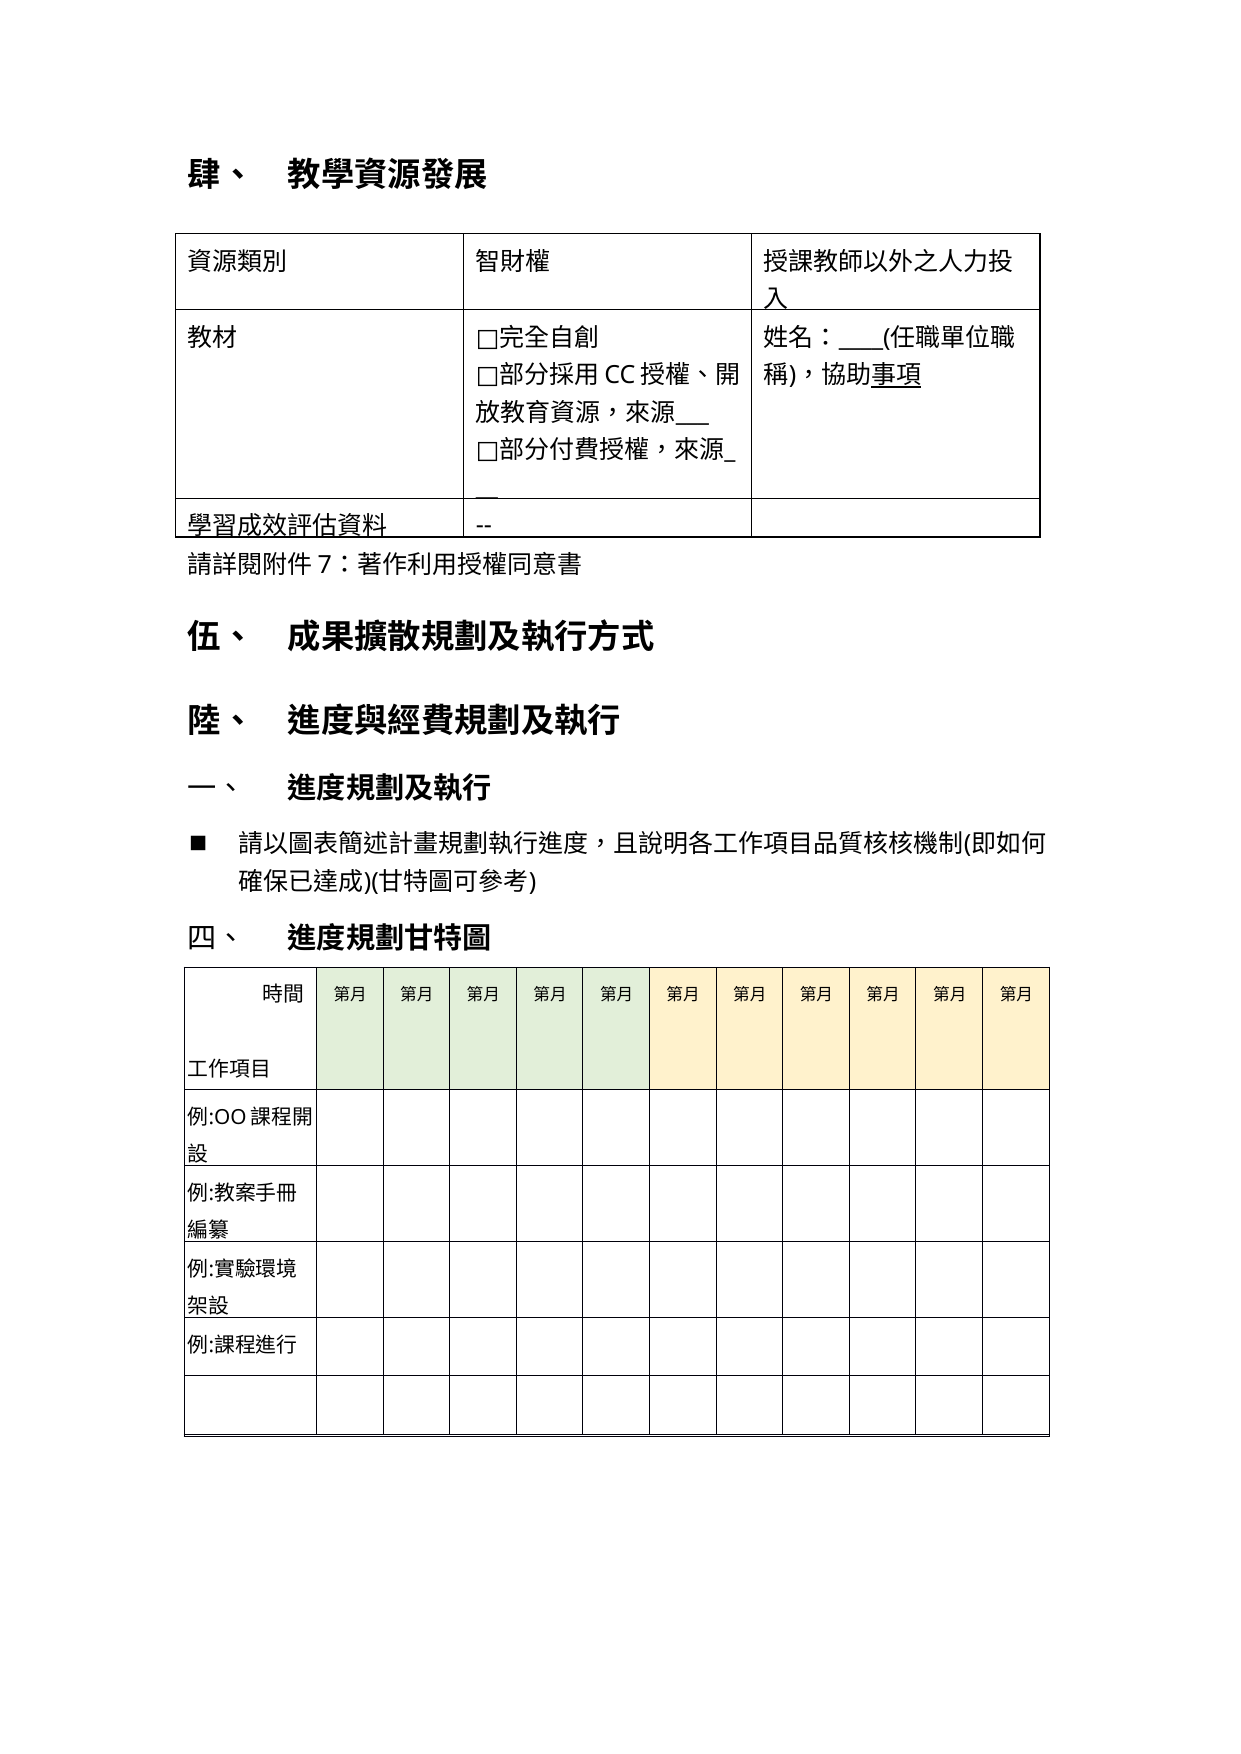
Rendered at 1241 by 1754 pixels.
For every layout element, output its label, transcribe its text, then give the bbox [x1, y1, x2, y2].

table_cell [450, 1166, 516, 1241]
table_cell [983, 1242, 1049, 1317]
table_cell [650, 1090, 716, 1165]
table_cell -- [464, 499, 751, 536]
table_cell [916, 1166, 982, 1241]
table_cell [783, 1242, 849, 1317]
table_cell 例:課程進行 [185, 1318, 316, 1375]
table_cell [517, 1090, 582, 1165]
table_cell [916, 1318, 982, 1375]
table_cell [983, 1090, 1049, 1165]
table_header 第月 [317, 968, 383, 1089]
table_header 第月 [983, 968, 1049, 1089]
table_header 第月 [650, 968, 716, 1089]
table_cell [650, 1166, 716, 1241]
table_header 第月 [717, 968, 782, 1089]
table_cell [650, 1318, 716, 1375]
table_cell 例:OO課程開設 [185, 1090, 316, 1165]
subtitle 教學資源發展 [187, 150, 1043, 196]
table_cell [783, 1376, 849, 1433]
table_header 第月 [850, 968, 915, 1089]
table_cell [783, 1318, 849, 1375]
table_cell [850, 1242, 915, 1317]
table_cell [850, 1318, 915, 1375]
table_cell [583, 1318, 649, 1375]
table_cell [717, 1318, 782, 1375]
table_cell [317, 1376, 383, 1433]
table_cell [752, 499, 1039, 536]
table_cell [185, 1376, 316, 1433]
table_cell 例:教案手冊編纂 [185, 1166, 316, 1241]
table_cell [983, 1318, 1049, 1375]
table_cell 學習成效評估資料 [176, 499, 463, 536]
table_cell □完全自創 □部分採用CC授權、開放教育資源，來源___ □部分付費授權，來源___ [464, 310, 751, 498]
table_cell [517, 1376, 582, 1433]
table_cell [450, 1242, 516, 1317]
table_header 第月 [783, 968, 849, 1089]
subtitle 進度與經費規劃及執行 [187, 696, 1053, 742]
table_header 第月 [517, 968, 582, 1089]
table_cell [916, 1376, 982, 1433]
table_cell [916, 1090, 982, 1165]
table_cell [650, 1242, 716, 1317]
table_cell [850, 1376, 915, 1433]
table_cell 教材 [176, 310, 463, 498]
table_cell [717, 1242, 782, 1317]
table_cell [450, 1376, 516, 1433]
table_cell [583, 1242, 649, 1317]
table_header 資源類別 [176, 234, 463, 309]
table_cell [717, 1166, 782, 1241]
table_cell [650, 1376, 716, 1433]
table_cell [384, 1166, 449, 1241]
table_cell [717, 1376, 782, 1433]
table_header 時間 工作項目 [185, 968, 316, 1089]
table_cell [583, 1166, 649, 1241]
subtitle 進度規劃甘特圖 [187, 892, 1053, 967]
table_cell [850, 1090, 915, 1165]
table_cell 姓名：____(任職單位職稱)，協助事項 [752, 310, 1039, 498]
table_cell [384, 1242, 449, 1317]
table_header 智財權 [464, 234, 751, 309]
table_cell [317, 1318, 383, 1375]
table_cell [384, 1090, 449, 1165]
table_cell [850, 1166, 915, 1241]
table_cell [317, 1090, 383, 1165]
table_cell [783, 1166, 849, 1241]
table_header 第月 [916, 968, 982, 1089]
table_cell [583, 1090, 649, 1165]
table_cell [450, 1318, 516, 1375]
table_cell [583, 1376, 649, 1433]
table_cell [783, 1090, 849, 1165]
table_header 第月 [450, 968, 516, 1089]
subtitle 成果擴散規劃及執行方式 [187, 612, 1053, 658]
subtitle 進度規劃及執行 [187, 742, 1053, 817]
table_cell [983, 1376, 1049, 1433]
table_cell 例:實驗環境架設 [185, 1242, 316, 1317]
table_header 第月 [583, 968, 649, 1089]
table_header 第月 [384, 968, 449, 1089]
table_cell [317, 1166, 383, 1241]
table_cell [916, 1242, 982, 1317]
text 請詳閱附件7：著作利用授權同意書 [187, 537, 1053, 575]
list 請以圖表簡述計畫規劃執行進度，且說明各工作項目品質核核機制(即如何確保已達成)(甘特圖可參考) [188, 817, 1053, 892]
table_cell [983, 1166, 1049, 1241]
table_cell [517, 1166, 582, 1241]
table_cell [517, 1242, 582, 1317]
table_header 授課教師以外之人力投入 [752, 234, 1039, 309]
table_cell [384, 1318, 449, 1375]
table_cell [517, 1318, 582, 1375]
table_cell [717, 1090, 782, 1165]
table_cell [384, 1376, 449, 1433]
table_cell [317, 1242, 383, 1317]
table_cell [450, 1090, 516, 1165]
